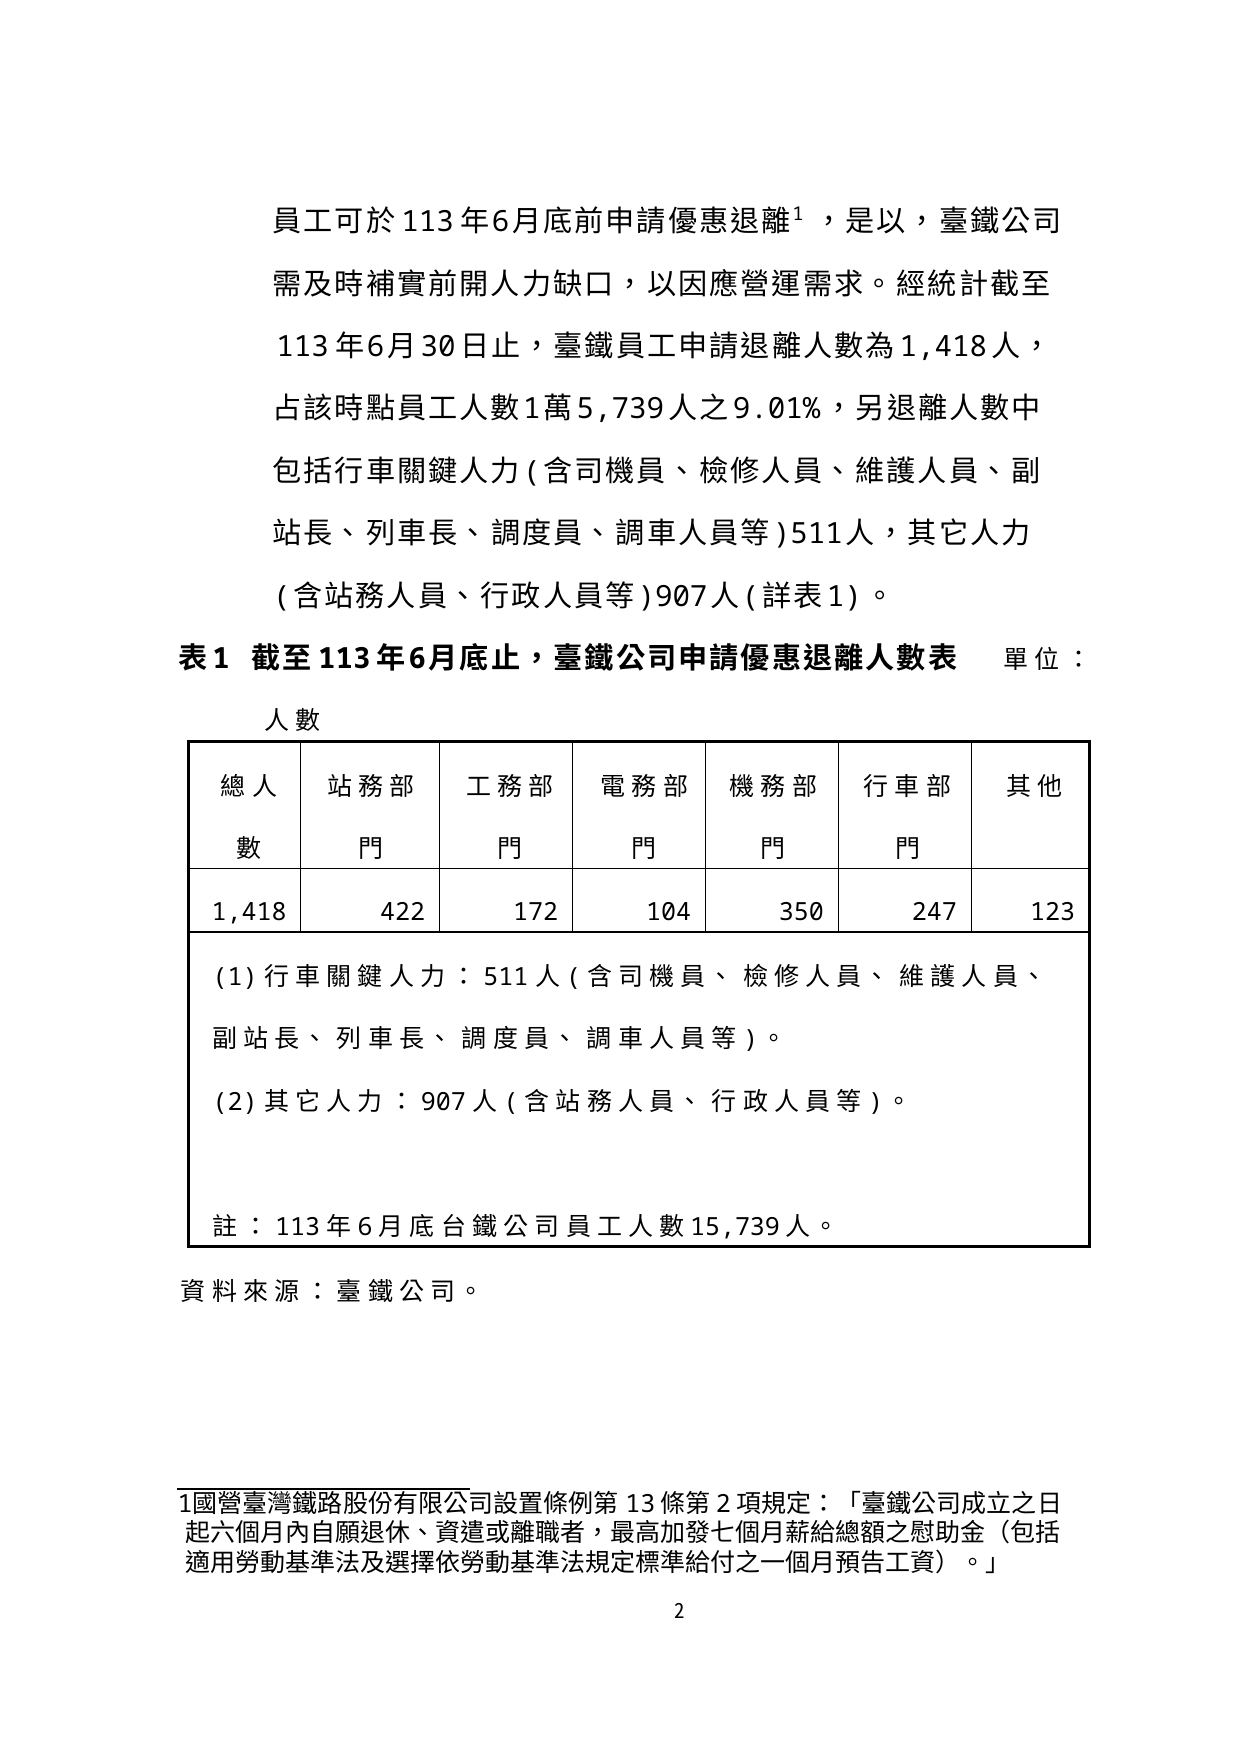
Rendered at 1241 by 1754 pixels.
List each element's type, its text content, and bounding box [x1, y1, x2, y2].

table_header 工務部門 [440, 743, 572, 868]
table_header 行車部門 [839, 743, 971, 868]
table_cell 422 [301, 869, 439, 931]
text 國營臺灣鐵路股份有限公司設置條例第13條第2項規定：「臺鐵公司成立之日起六個月內自願退休、資遣或離職者，最高加發七個月薪給總額之慰助金（包括適用勞動基準法及選擇依勞動基準法規定標準給付之一個月預告工資）。」 [177, 1489, 1063, 1577]
table_cell 247 [839, 869, 971, 931]
table_header 站務部門 [301, 743, 439, 868]
text 資料來源：臺鐵公司。 [177, 1248, 1063, 1311]
table_cell 350 [706, 869, 838, 931]
table_cell 1,418 [190, 869, 300, 931]
table_cell 123 [972, 869, 1088, 931]
text 員工可於113年6月底前申請優惠退離，是以，臺鐵公司需及時補實前開人力缺口，以因應營運需求。經統計截至113年6月30日止，臺鐵員工申請退離人數為1,418人，占該時點員工人數1萬5,739人之9.01%，另退離人數中包括行車關鍵人力(含司機員、檢修人員、維護人員、副站長、列車長、調度員、調車人員等)511人，其它人力(含站務人員、行政人員等)907人(詳表1)。 [266, 177, 1063, 615]
table_cell (1)行車關鍵人力：511人(含司機員、檢修人員、維護人員、副站長、列車長、調度員、調車人員等)。 (2)其它人力：907人(含站務人員、行政人員等)。 註：113年6月底台鐵公司員工人數15,739人。 [190, 933, 1088, 1245]
table_header 其他 [972, 743, 1088, 868]
table_header 機務部門 [706, 743, 838, 868]
table_cell 104 [573, 869, 705, 931]
table_header 總人數 [190, 743, 300, 868]
table_header 電務部門 [573, 743, 705, 868]
table_cell 172 [440, 869, 572, 931]
text 表1 截至113年6月底止，臺鐵公司申請優惠退離人數表 單位：人數 [177, 615, 1063, 740]
